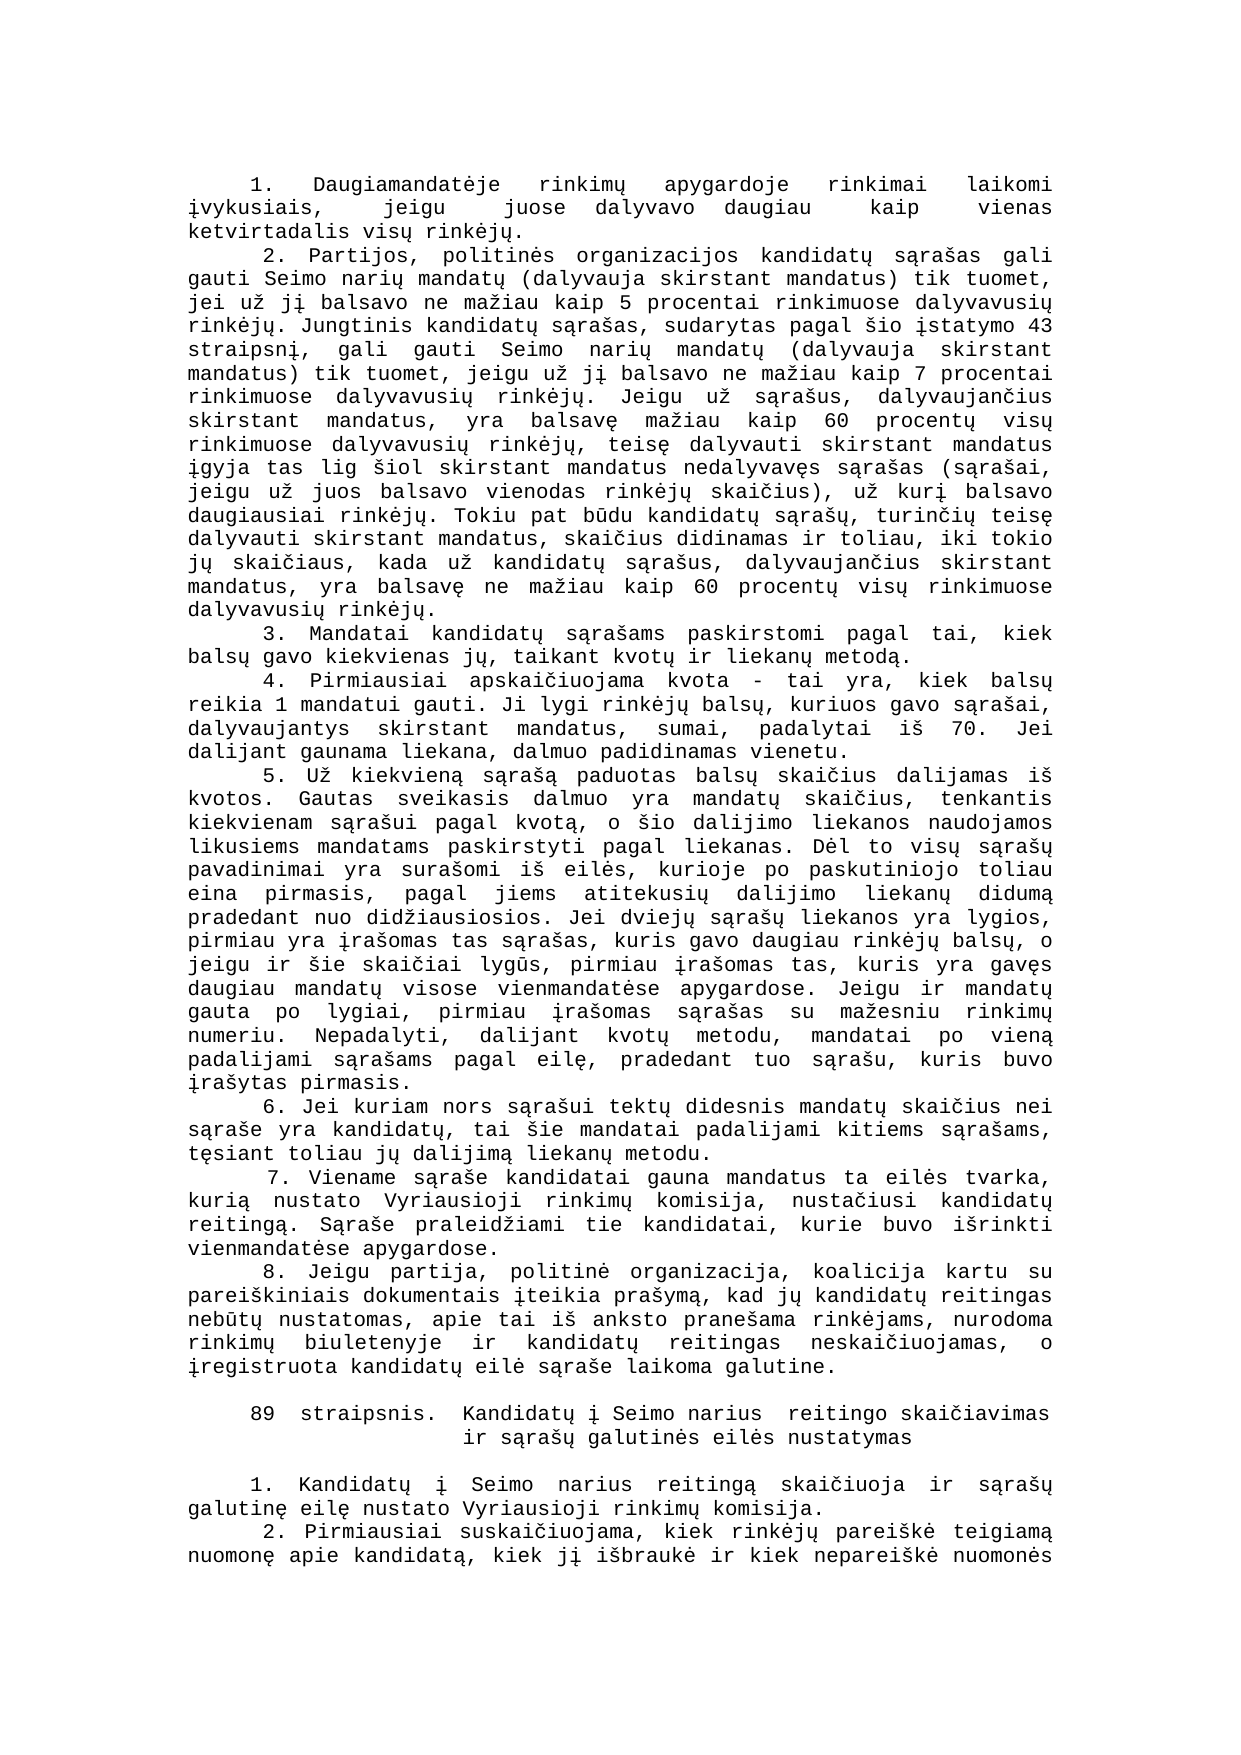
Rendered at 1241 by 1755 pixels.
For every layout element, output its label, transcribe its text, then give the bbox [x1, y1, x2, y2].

text ir sąrašų galutinės eilės nustatymas [187, 1427, 1053, 1451]
text 4. Pirmiausiai apskaičiuojama kvota - tai yra, kiek balsų reikia 1 mandatui gauti. Ji lygi rinkėjų balsų, kuriuos gavo sąrašai, dalyvaujantys skirstant mandatus, sumai, padalytai iš 70. Jei dalijant gaunama liekana, dalmuo padidinamas vienetu. [187, 670, 1053, 765]
text 7. Viename sąraše kandidatai gauna mandatus ta eilės tvarka, kurią nustato Vyriausioji rinkimų komisija, nustačiusi kandidatų reitingą. Sąraše praleidžiami tie kandidatai, kurie buvo išrinkti vienmandatėse apygardose. [187, 1167, 1053, 1261]
text 2. Pirmiausiai suskaičiuojama, kiek rinkėjų pareiškė teigiamą nuomonę apie kandidatą, kiek jį išbraukė ir kiek nepareiškė nuomonės [187, 1521, 1053, 1569]
text 1. Daugiamandatėje rinkimų apygardoje rinkimai laikomi įvykusiais, jeigu juose dalyvavo daugiau kaip vienas ketvirtadalis visų rinkėjų. [187, 174, 1053, 244]
text 5. Už kiekvieną sąrašą paduotas balsų skaičius dalijamas iš kvotos. Gautas sveikasis dalmuo yra mandatų skaičius, tenkantis kiekvienam sąrašui pagal kvotą, o šio dalijimo liekanos naudojamos likusiems mandatams paskirstyti pagal liekanas. Dėl to visų sąrašų pavadinimai yra surašomi iš eilės, kurioje po paskutiniojo toliau eina pirmasis, pagal jiems atitekusių dalijimo liekanų didumą pradedant nuo didžiausiosios. Jei dviejų sąrašų liekanos yra lygios, pirmiau yra įrašomas tas sąrašas, kuris gavo daugiau rinkėjų balsų, o jeigu ir šie skaičiai lygūs, pirmiau įrašomas tas, kuris yra gavęs daugiau mandatų visose vienmandatėse apygardose. Jeigu ir mandatų gauta po lygiai, pirmiau įrašomas sąrašas su mažesniu rinkimų numeriu. Nepadalyti, dalijant kvotų metodu, mandatai po vieną padalijami sąrašams pagal eilę, pradedant tuo sąrašu, kuris buvo įrašytas pirmasis. [187, 765, 1053, 1096]
text 3. Mandatai kandidatų sąrašams paskirstomi pagal tai, kiek balsų gavo kiekvienas jų, taikant kvotų ir liekanų metodą. [187, 623, 1053, 670]
text 89 straipsnis. Kandidatų į Seimo narius reitingo skaičiavimas [187, 1403, 1053, 1427]
text 2. Partijos, politinės organizacijos kandidatų sąrašas gali gauti Seimo narių mandatų (dalyvauja skirstant mandatus) tik tuomet, jei už jį balsavo ne mažiau kaip 5 procentai rinkimuose dalyvavusių rinkėjų. Jungtinis kandidatų sąrašas, sudarytas pagal šio įstatymo 43 straipsnį, gali gauti Seimo narių mandatų (dalyvauja skirstant mandatus) tik tuomet, jeigu už jį balsavo ne mažiau kaip 7 procentai rinkimuose dalyvavusių rinkėjų. Jeigu už sąrašus, dalyvaujančius skirstant mandatus, yra balsavę mažiau kaip 60 procentų visų rinkimuose dalyvavusių rinkėjų, teisę dalyvauti skirstant mandatus įgyja tas lig šiol skirstant mandatus nedalyvavęs sąrašas (sąrašai, jeigu už juos balsavo vienodas rinkėjų skaičius), už kurį balsavo daugiausiai rinkėjų. Tokiu pat būdu kandidatų sąrašų, turinčių teisę dalyvauti skirstant mandatus, skaičius didinamas ir toliau, iki tokio jų skaičiaus, kada už kandidatų sąrašus, dalyvaujančius skirstant mandatus, yra balsavę ne mažiau kaip 60 procentų visų rinkimuose dalyvavusių rinkėjų. [187, 244, 1053, 623]
text 1. Kandidatų į Seimo narius reitingą skaičiuoja ir sąrašų galutinę eilę nustato Vyriausioji rinkimų komisija. [187, 1474, 1053, 1521]
text 8. Jeigu partija, politinė organizacija, koalicija kartu su pareiškiniais dokumentais įteikia prašymą, kad jų kandidatų reitingas nebūtų nustatomas, apie tai iš anksto pranešama rinkėjams, nurodoma rinkimų biuletenyje ir kandidatų reitingas neskaičiuojamas, o įregistruota kandidatų eilė sąraše laikoma galutine. [187, 1261, 1053, 1379]
text 6. Jei kuriam nors sąrašui tektų didesnis mandatų skaičius nei sąraše yra kandidatų, tai šie mandatai padalijami kitiems sąrašams, tęsiant toliau jų dalijimą liekanų metodu. [187, 1096, 1053, 1167]
